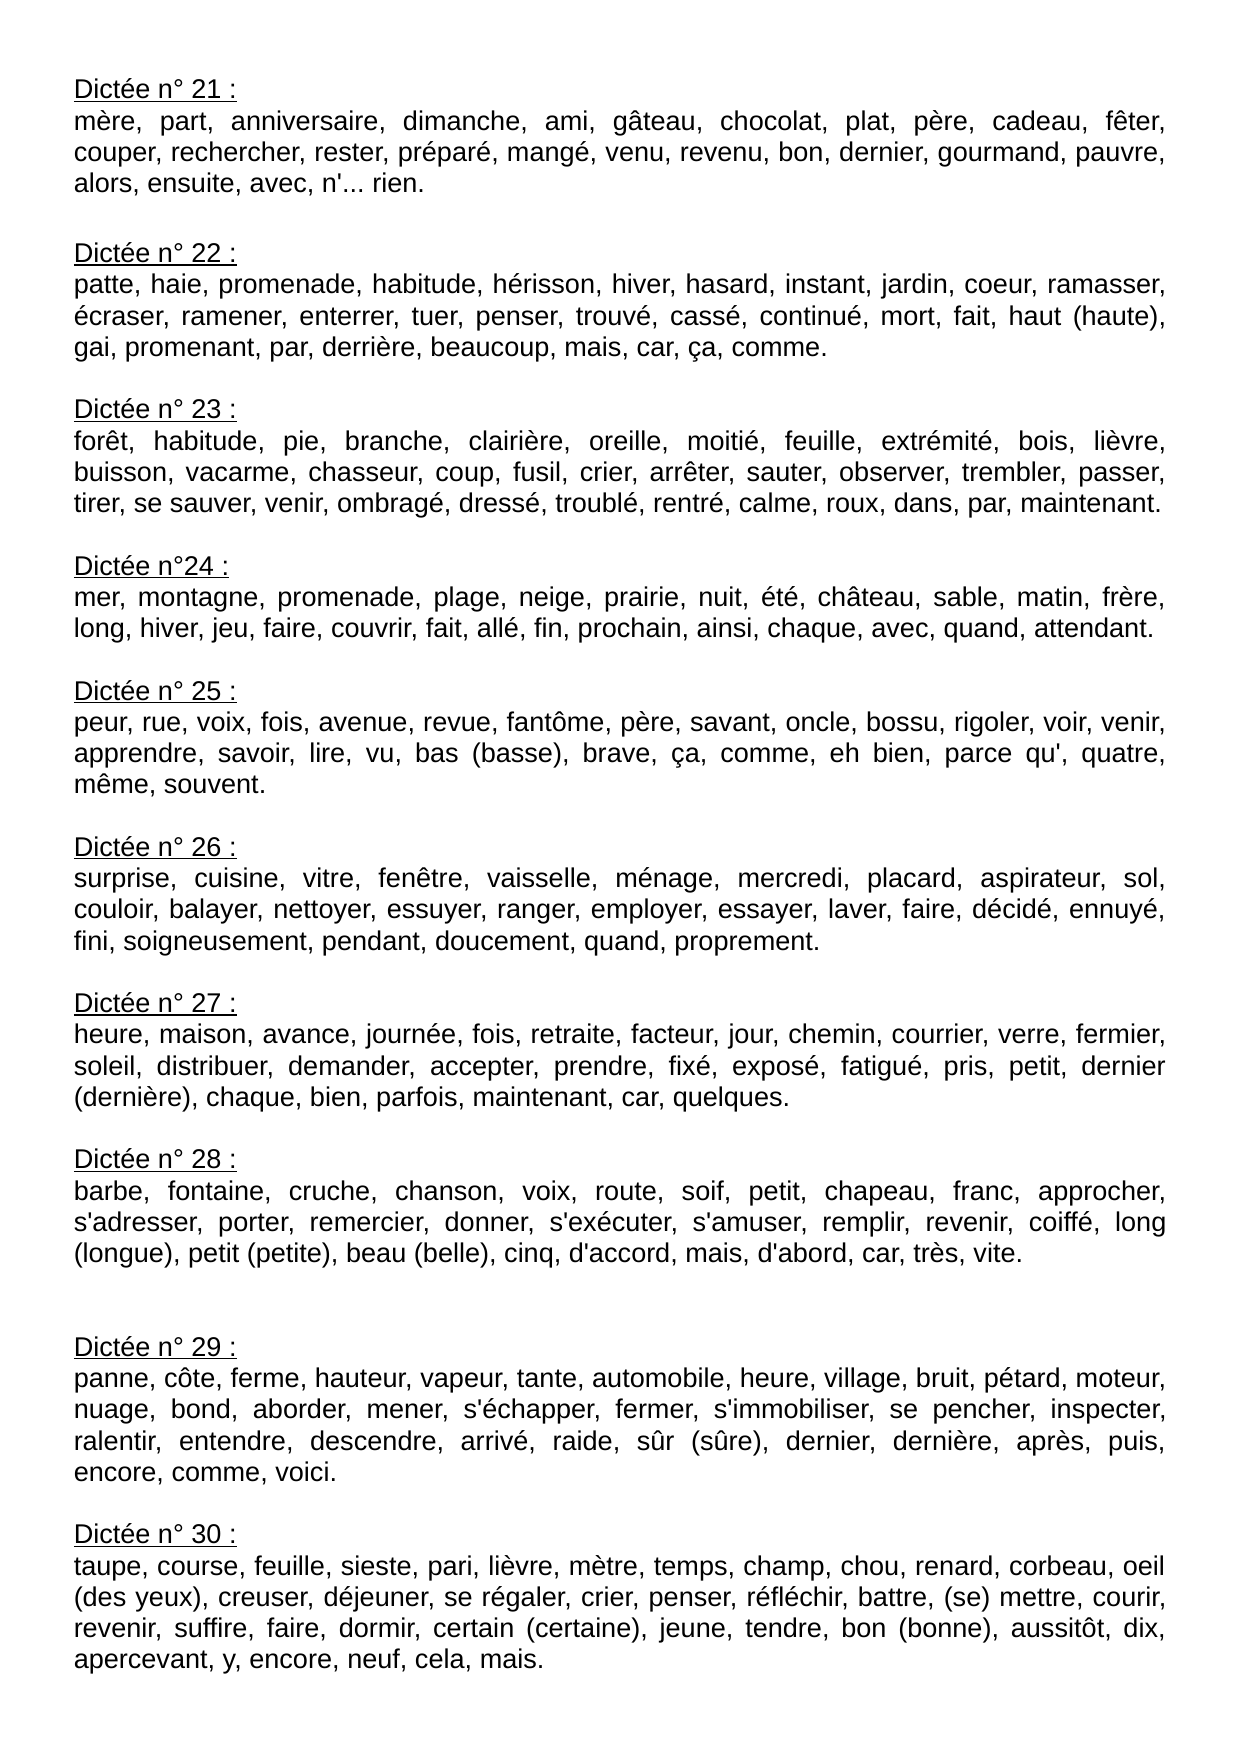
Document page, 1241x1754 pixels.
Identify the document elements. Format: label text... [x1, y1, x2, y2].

text Dictée n° 21 : [73, 73, 1167, 105]
text forêt, habitude, pie, branche, clairière, oreille, moitié, feuille, extrémité, bois, lièvre, buisson, vacarme, chasseur, coup, fusil, crier, arrêter, sauter, observer, trembler, passer, tirer, se sauver, venir, ombragé, dressé, troublé, rentré, calme, roux, dans, par, maintenant. [73, 424, 1167, 518]
text heure, maison, avance, journée, fois, retraite, facteur, jour, chemin, courrier, verre, fermier, soleil, distribuer, demander, accepter, prendre, fixé, exposé, fatigué, pris, petit, dernier (dernière), chaque, bien, parfois, maintenant, car, quelques. [73, 1018, 1167, 1112]
text panne, côte, ferme, hauteur, vapeur, tante, automobile, heure, village, bruit, pétard, moteur, nuage, bond, aborder, mener, s'échapper, fermer, s'immobiliser, se pencher, inspecter, ralentir, entendre, descendre, arrivé, raide, sûr (sûre), dernier, dernière, après, puis, encore, comme, voici. [73, 1362, 1167, 1487]
text patte, haie, promenade, habitude, hérisson, hiver, hasard, instant, jardin, coeur, ramasser, écraser, ramener, enterrer, tuer, penser, trouvé, cassé, continué, mort, fait, haut (haute), gai, promenant, par, derrière, beaucoup, mais, car, ça, comme. [73, 268, 1167, 362]
text mère, part, anniversaire, dimanche, ami, gâteau, chocolat, plat, père, cadeau, fêter, couper, rechercher, rester, préparé, mangé, venu, revenu, bon, dernier, gourmand, pauvre, alors, ensuite, avec, n'... rien. [73, 105, 1167, 198]
text Dictée n° 29 : [73, 1331, 1167, 1362]
text peur, rue, voix, fois, avenue, revue, fantôme, père, savant, oncle, bossu, rigoler, voir, venir, apprendre, savoir, lire, vu, bas (basse), brave, ça, comme, eh bien, parce qu', quatre, même, souvent. [73, 706, 1167, 799]
text mer, montagne, promenade, plage, neige, prairie, nuit, été, château, sable, matin, frère, long, hiver, jeu, faire, couvrir, fait, allé, fin, prochain, ainsi, chaque, avec, quand, attendant. [73, 581, 1167, 643]
text Dictée n°24 : [73, 549, 1167, 581]
text barbe, fontaine, cruche, chanson, voix, route, soif, petit, chapeau, franc, approcher, s'adresser, porter, remercier, donner, s'exécuter, s'amuser, remplir, revenir, coiffé, long (longue), petit (petite), beau (belle), cinq, d'accord, mais, d'abord, car, très, vite. [73, 1174, 1167, 1268]
text Dictée n° 23 : [73, 393, 1167, 424]
text Dictée n° 25 : [73, 674, 1167, 706]
text Dictée n° 28 : [73, 1143, 1167, 1174]
text Dictée n° 27 : [73, 987, 1167, 1018]
text Dictée n° 22 : [73, 237, 1167, 268]
text Dictée n° 30 : [73, 1518, 1167, 1549]
text taupe, course, feuille, sieste, pari, lièvre, mètre, temps, champ, chou, renard, corbeau, oeil (des yeux), creuser, déjeuner, se régaler, crier, penser, réfléchir, battre, (se) mettre, courir, revenir, suffire, faire, dormir, certain (certaine), jeune, tendre, bon (bonne), aussitôt, dix, apercevant, y, encore, neuf, cela, mais. [73, 1549, 1167, 1674]
text Dictée n° 26 : [73, 831, 1167, 862]
text surprise, cuisine, vitre, fenêtre, vaisselle, ménage, mercredi, placard, aspirateur, sol, couloir, balayer, nettoyer, essuyer, ranger, employer, essayer, laver, faire, décidé, ennuyé, fini, soigneusement, pendant, doucement, quand, proprement. [73, 862, 1167, 956]
